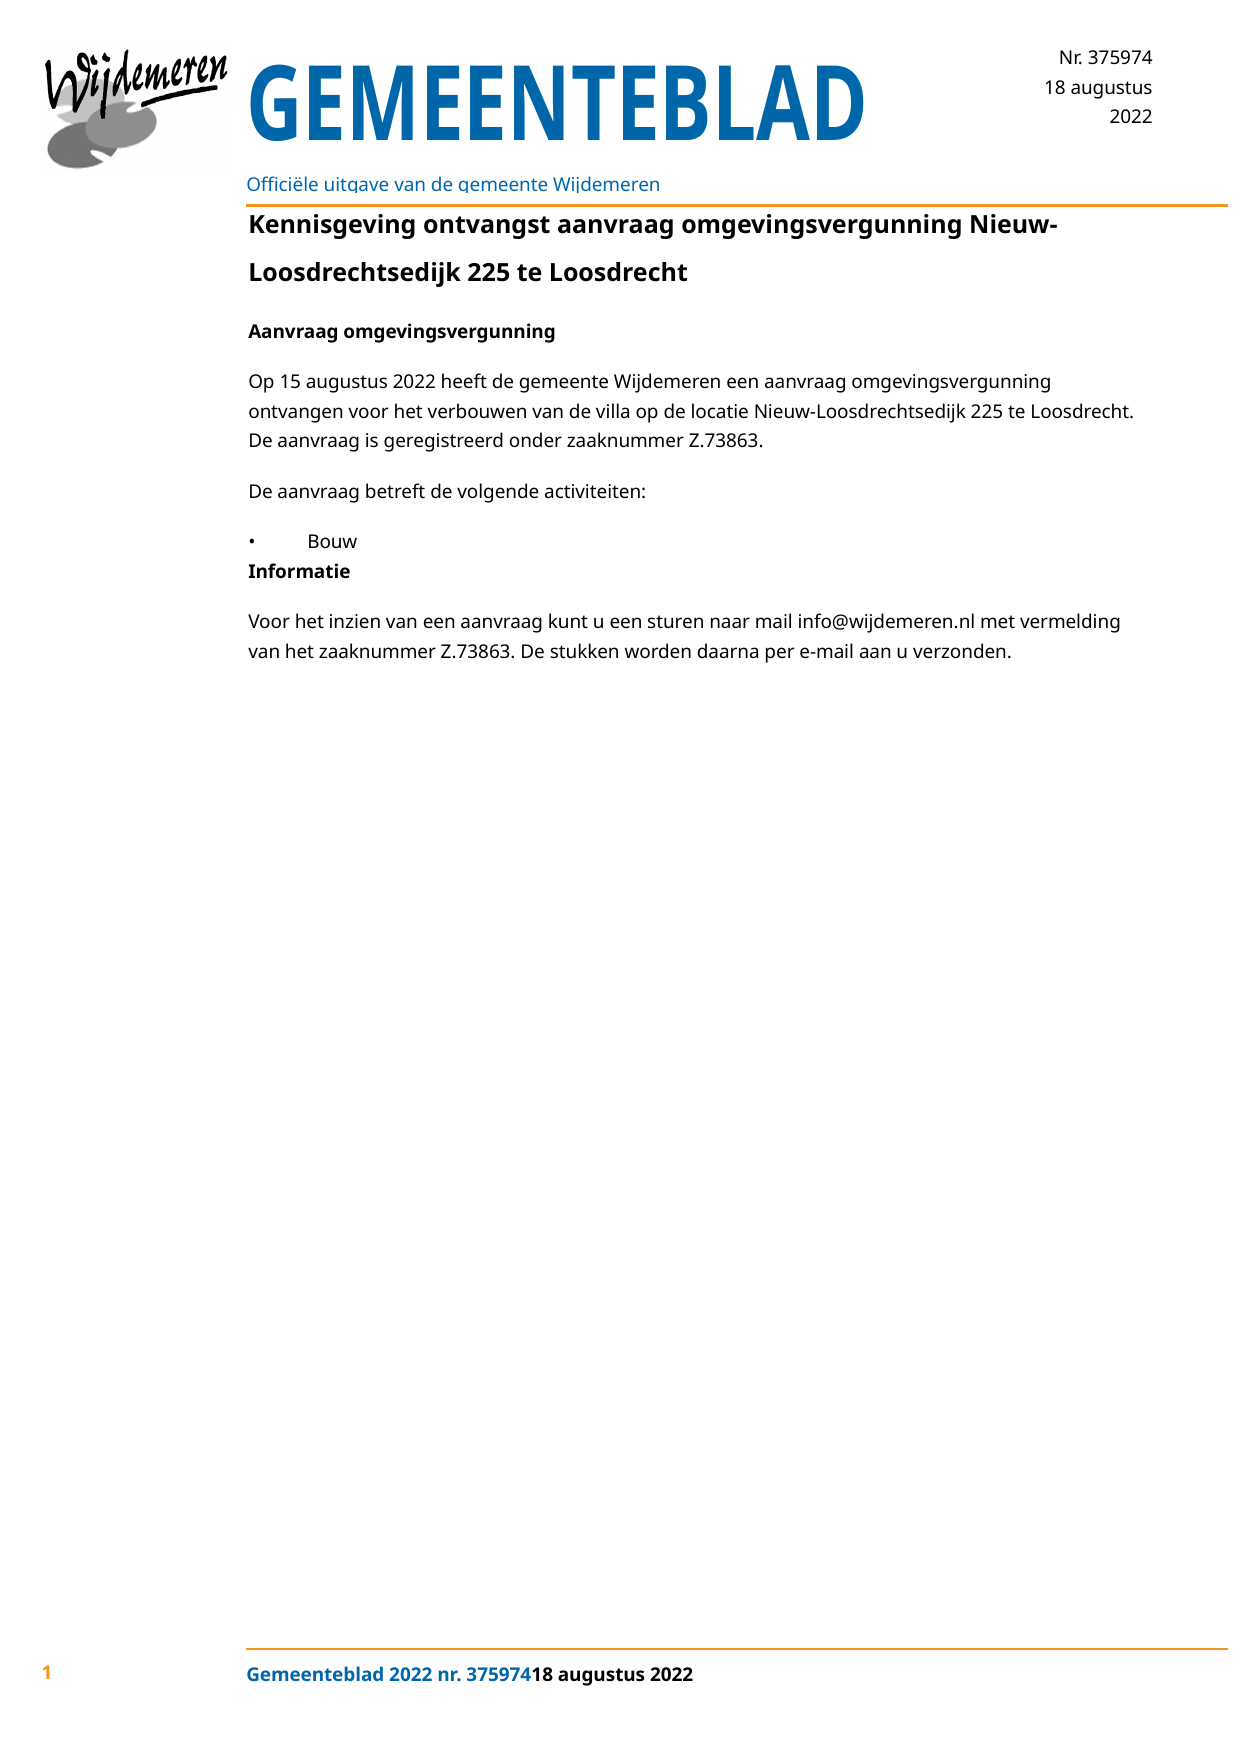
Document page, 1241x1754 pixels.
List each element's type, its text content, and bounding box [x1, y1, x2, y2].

text De aanvraag betreft de volgende activiteiten: [248, 478, 1152, 504]
list Bouw [248, 528, 1152, 554]
text Kennisgeving ontvangst aanvraag omgevingsvergunning Nieuw-Loosdrechtsedijk 225 te Loosdrecht [248, 207, 1152, 288]
text Op 15 augustus 2022 heeft de gemeente Wijdemeren een aanvraag omgevingsvergunning ontvangen voor het verbouwen van de villa op de locatie Nieuw-Loosdrechtsedijk 225 te Loosdrecht. De aanvraag is geregistreerd onder zaaknummer Z.73863. [248, 368, 1152, 453]
text Voor het inzien van een aanvraag kunt u een sturen naar mail info@wijdemeren.nl met vermelding van het zaaknummer Z.73863. De stukken worden daarna per e-mail aan u verzonden. [248, 608, 1152, 664]
picture [41, 47, 231, 172]
text Aanvraag omgevingsvergunning [248, 318, 1152, 344]
text Informatie [248, 558, 1152, 584]
